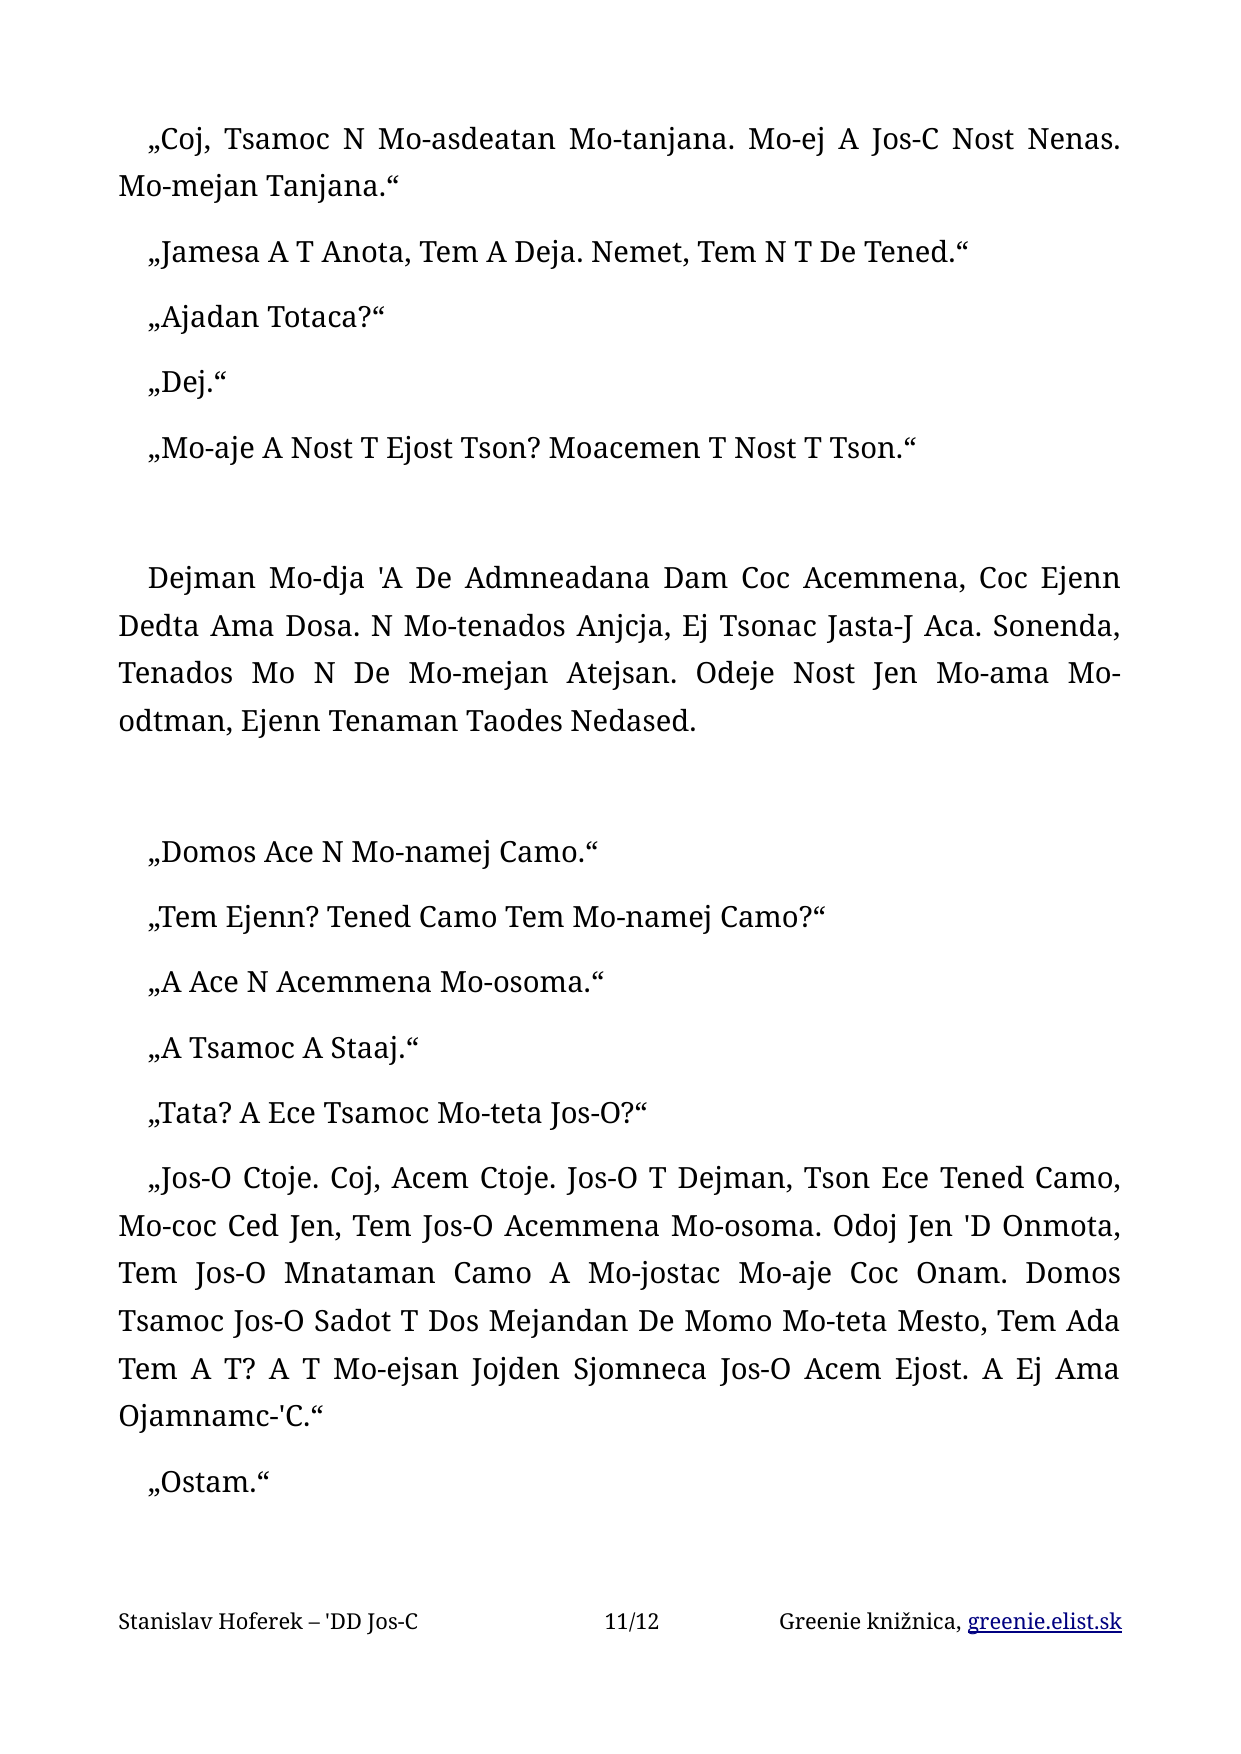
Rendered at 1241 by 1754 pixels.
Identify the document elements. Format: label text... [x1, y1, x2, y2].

text „Coj, Tsamoc N Mo-asdeatan Mo-tanjana. Mo-ej A Jos-C Nost Nenas. Mo-mejan Tanjana.“ [118, 118, 1122, 205]
text „Tem Ejenn? Tened Camo Tem Mo-namej Camo?“ [118, 896, 1122, 936]
text „Ostam.“ [118, 1461, 1122, 1501]
text Dejman Mo-dja 'A De Admneadana Dam Coc Acemmena, Coc Ejenn Dedta Ama Dosa. N Mo-tenados Anjcja, Ej Tsonac Jasta-J Aca. Sonenda, Tenados Mo N De Mo-mejan Atejsan. Odeje Nost Jen Mo-ama Mo-odtman, Ejenn Tenaman Taodes Nedased. [118, 558, 1122, 740]
text „Jamesa A T Anota, Tem A Deja. Nemet, Tem N T De Tened.“ [118, 231, 1122, 271]
text „Domos Ace N Mo-namej Camo.“ [118, 831, 1122, 871]
text „Jos-O Ctoje. Coj, Acem Ctoje. Jos-O T Dejman, Tson Ece Tened Camo, Mo-coc Ced Jen, Tem Jos-O Acemmena Mo-osoma. Odoj Jen 'D Onmota, Tem Jos-O Mnataman Camo A Mo-jostac Mo-aje Coc Onam. Domos Tsamoc Jos-O Sadot T Dos Mejandan De Momo Mo-teta Mesto, Tem Ada Tem A T? A T Mo-ejsan Jojden Sjomneca Jos-O Acem Ejost. A Ej Ama Ojamnamc-'C.“ [118, 1158, 1122, 1435]
text „Tata? A Ece Tsamoc Mo-teta Jos-O?“ [118, 1092, 1122, 1132]
text „A Ace N Acemmena Mo-osoma.“ [118, 962, 1122, 1001]
text „Mo-aje A Nost T Ejost Tson? Moacemen T Nost T Tson.“ [118, 427, 1122, 467]
text „Dej.“ [118, 362, 1122, 401]
text „A Tsamoc A Staaj.“ [118, 1027, 1122, 1067]
text „Ajadan Totaca?“ [118, 296, 1122, 336]
